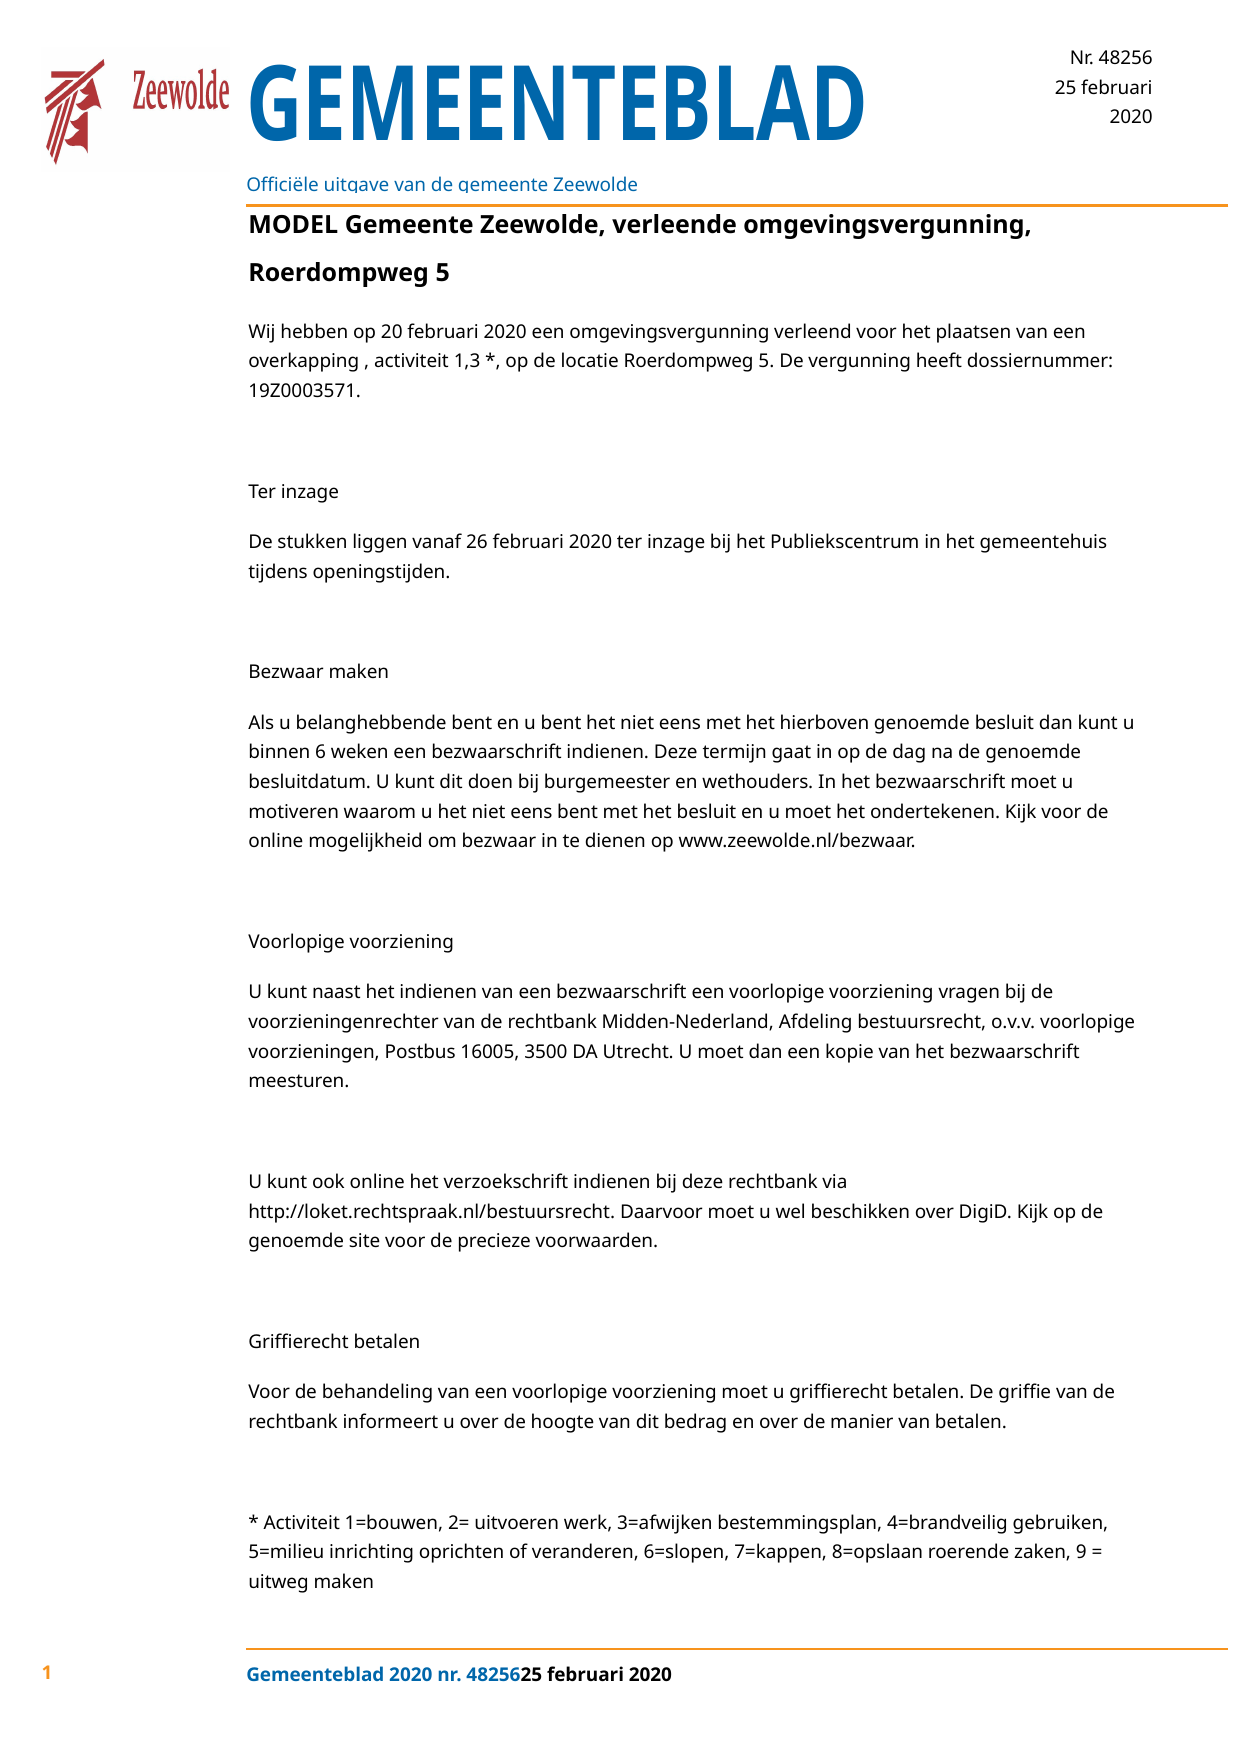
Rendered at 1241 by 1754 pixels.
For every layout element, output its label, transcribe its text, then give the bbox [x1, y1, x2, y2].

text Bezwaar maken [248, 659, 1152, 684]
text Als u belanghebbende bent en u bent het niet eens met het hierboven genoemde besluit dan kunt u binnen 6 weken een bezwaarschrift indienen. Deze termijn gaat in op de dag na de genoemde besluitdatum. U kunt dit doen bij burgemeester en wethouders. In het bezwaarschrift moet u motiveren waarom u het niet eens bent met het besluit en u moet het ondertekenen. Kijk voor de online mogelijkheid om bezwaar in te dienen op www.zeewolde.nl/bezwaar. [248, 709, 1152, 853]
text Voorlopige voorziening [248, 928, 1152, 954]
text MODEL Gemeente Zeewolde, verleende omgevingsvergunning, Roerdompweg 5 [248, 207, 1152, 288]
text * Activiteit 1=bouwen, 2= uitvoeren werk, 3=afwijken bestemmingsplan, 4=brandveilig gebruiken, 5=milieu inrichting oprichten of veranderen, 6=slopen, 7=kappen, 8=opslaan roerende zaken, 9 = uitweg maken [248, 1509, 1152, 1594]
text Voor de behandeling van een voorlopige voorziening moet u griffierecht betalen. De griffie van de rechtbank informeert u over de hoogte van dit bedrag en over de manier van betalen. [248, 1379, 1152, 1434]
text Griffierecht betalen [248, 1328, 1152, 1354]
text De stukken liggen vanaf 26 februari 2020 ter inzage bij het Publiekscentrum in het gemeentehuis tijdens openingstijden. [248, 528, 1152, 584]
text Wij hebben op 20 februari 2020 een omgevingsvergunning verleend voor het plaatsen van een overkapping , activiteit 1,3 *, op de locatie Roerdompweg 5. De vergunning heeft dossiernummer: 19Z0003571. [248, 318, 1152, 403]
picture [41, 47, 231, 172]
text Ter inzage [248, 478, 1152, 504]
text U kunt naast het indienen van een bezwaarschrift een voorlopige voorziening vragen bij de voorzieningenrechter van de rechtbank Midden-Nederland, Afdeling bestuursrecht, o.v.v. voorlopige voorzieningen, Postbus 16005, 3500 DA Utrecht. U moet dan een kopie van het bezwaarschrift meesturen. [248, 979, 1152, 1093]
text U kunt ook online het verzoekschrift indienen bij deze rechtbank via http://loket.rechtspraak.nl/bestuursrecht. Daarvoor moet u wel beschikken over DigiD. Kijk op de genoemde site voor de precieze voorwaarden. [248, 1168, 1152, 1253]
